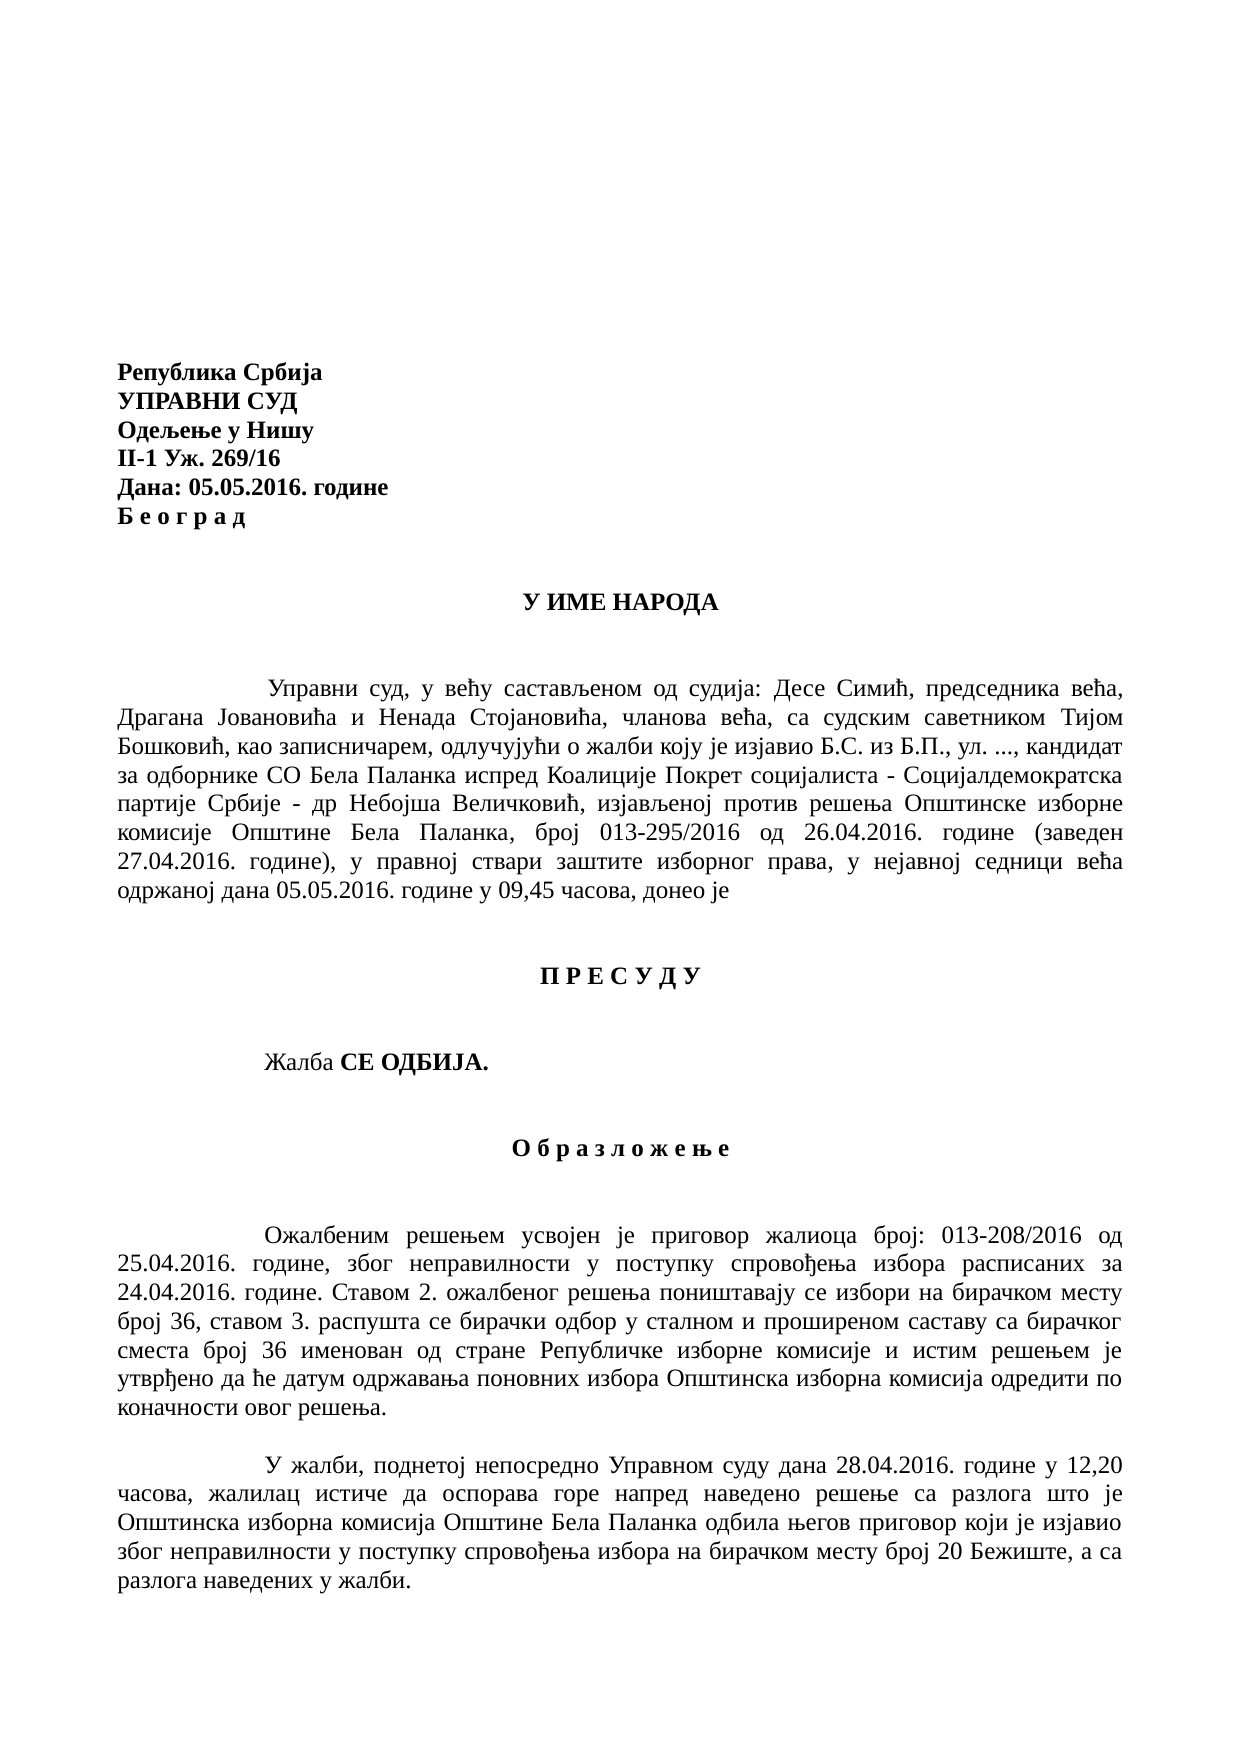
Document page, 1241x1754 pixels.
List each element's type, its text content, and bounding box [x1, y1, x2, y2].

text УПРАВНИ СУД [117, 386, 1123, 415]
text Одељење у Нишу [117, 415, 1123, 443]
text О б р а з л о ж е њ е [117, 1133, 1123, 1162]
text Ожалбеним решењем усвојен је приговор жалиоца број: 013-208/2016 од 25.04.2016. године, због неправилности у поступку спровођења избора расписаних за 24.04.2016. године. Ставом 2. ожалбеног решења поништавају се избори на бирачком месту број 36, ставом 3. распушта се бирачки одбор у сталном и проширеном саставу са бирачког сместа број 36 именован од стране Републичке изборне комисије и истим решењем је утврђено да ће датум одржавања поновних избора Општинска изборна комисија одредити по коначности овог решења. [117, 1220, 1123, 1421]
text II-1 Уж. 269/16 [117, 443, 1123, 472]
text У жалби, поднетој непосредно Управном суду дана 28.04.2016. године у 12,20 часова, жалилац истиче да оспорава горе напред наведено решење са разлога што је Општинска изборна комисија Општине Бела Паланка одбила његов приговор који је изјавио због неправилности у поступку спровођења избора на бирачком месту број 20 Бежиште, а са разлога наведених у жалби. [117, 1450, 1123, 1593]
text Дана: 05.05.2016. године [117, 472, 1123, 501]
text Република Србија [117, 357, 1123, 386]
text П Р Е С У Д У [117, 961, 1123, 990]
text Жалба СЕ ОДБИЈА. [117, 1047, 1123, 1076]
text У ИМЕ НАРОДА [117, 587, 1123, 616]
text Б е о г р а д [117, 501, 1123, 530]
text Управни суд, у већу састављеном од судија: Десе Симић, председника већа, Драгана Јовановића и Ненада Стојановића, чланова већа, са судским саветником Тијом Бошковић, као записничарем, одлучујући о жалби коју је изјавио Б.С. из Б.П., ул. ..., кандидат за одборнике СО Бела Паланка испред Коалиције Покрет социјалиста - Социјалдемократска партије Србије - др Небојша Величковић, изјављеној против решења Општинске изборне комисије Општине Бела Паланка, број 013-295/2016 од 26.04.2016. године (заведен 27.04.2016. године), у правној ствари заштите изборног права, у нејавној седници већа одржаној дана 05.05.2016. године у 09,45 часова, донео је [117, 673, 1123, 903]
